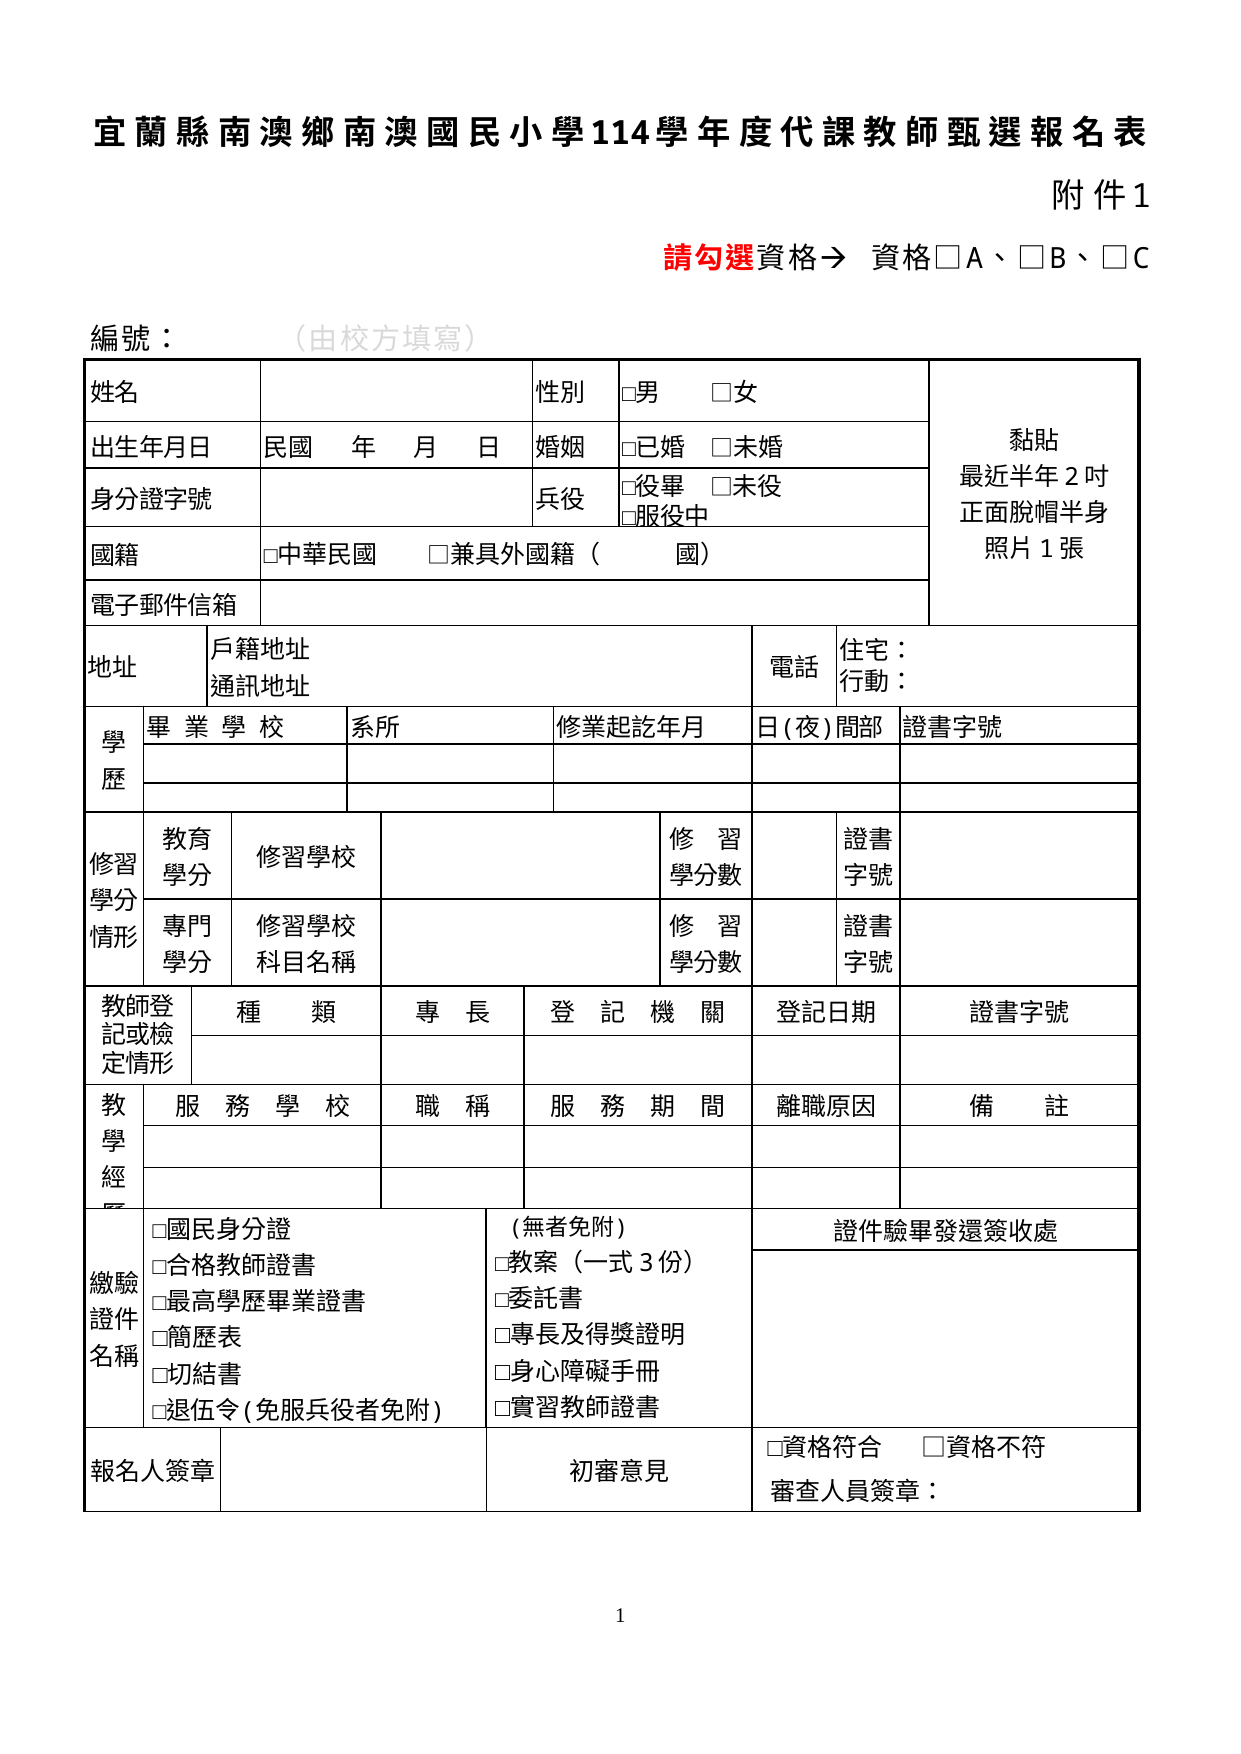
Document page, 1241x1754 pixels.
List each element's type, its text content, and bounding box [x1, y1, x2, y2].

table_cell [901, 784, 1137, 811]
table_cell 日(夜)間部 [753, 707, 899, 743]
table_header 性別 [533, 361, 618, 421]
table_header 黏貼 最近半年2吋 正面脫帽半身 照片1張 [930, 361, 1137, 625]
text 宜蘭縣南澳鄉南澳國民小學114學年度代課教師甄選報名表 附件1 [89, 89, 1151, 214]
table_cell 地址 [86, 626, 206, 706]
table_cell [901, 1126, 1137, 1167]
table_cell [144, 1126, 380, 1167]
table_cell 服 務 期 間 [525, 1085, 751, 1124]
table_cell [382, 1126, 523, 1167]
table_cell 出生年月日 [86, 422, 260, 467]
table_cell 電話 [753, 626, 836, 706]
table_cell 修 習 學分數 [661, 900, 751, 985]
table_cell 住宅： 行動： [837, 626, 1137, 706]
table_cell □國民身分證 □合格教師證書 □最高學歷畢業證書 □簡歷表 □切結書 □退伍令(免服兵役者免附) [144, 1209, 485, 1427]
table_cell 證書 字號 [837, 813, 899, 898]
table_cell 戶籍地址 通訊地址 [208, 626, 751, 706]
table_cell 種 類 [192, 987, 380, 1034]
table_cell [753, 745, 899, 782]
table_cell [901, 1036, 1137, 1084]
table_cell 畢 業 學 校 [144, 707, 346, 743]
table_cell 離職原因 [753, 1085, 899, 1124]
table_cell [554, 784, 751, 811]
table_cell [382, 1168, 523, 1208]
table_cell □資格符合 □資格不符 審查人員簽章： [753, 1428, 1137, 1511]
table_cell [348, 784, 553, 811]
table_cell [901, 900, 1137, 985]
table_cell 證書字號 [901, 707, 1137, 743]
table_cell 證書 字號 [837, 900, 899, 985]
table_cell 學歷 [86, 707, 143, 811]
table_cell □已婚 □未婚 [620, 422, 928, 467]
table_cell 系所 [348, 707, 553, 743]
table_cell [753, 900, 836, 985]
table_cell 報名人簽章 [86, 1428, 220, 1511]
table_cell 初審意見 [487, 1428, 751, 1511]
table_cell 登記日期 [753, 987, 899, 1034]
table_cell [144, 745, 346, 782]
table_cell □役畢 □未役 □服役中 [620, 469, 928, 526]
table_cell 專門 學分 [144, 900, 231, 985]
table_cell 證書字號 [901, 987, 1137, 1034]
table_cell 修習學校 科目名稱 [232, 900, 380, 985]
table_cell 教學經歷 [86, 1085, 143, 1208]
table_cell [382, 1036, 523, 1084]
table_cell [901, 1168, 1137, 1208]
table_cell 兵役 [533, 469, 618, 526]
table_cell 婚姻 [533, 422, 618, 467]
table_cell [901, 813, 1137, 898]
table_header 姓名 [86, 361, 260, 421]
table_cell [525, 1126, 751, 1167]
table_cell [554, 745, 751, 782]
table_cell [753, 813, 836, 898]
table_cell 繳驗證件名稱 [86, 1209, 143, 1427]
table_header □男 □女 [620, 361, 928, 421]
table_cell 教師登 記或檢 定情形 [86, 987, 191, 1084]
table_cell [753, 1168, 899, 1208]
table_cell [753, 1126, 899, 1167]
table_header [261, 361, 532, 421]
table_cell 身分證字號 [86, 469, 260, 526]
table_cell [525, 1036, 751, 1084]
table_cell 修業起訖年月 [554, 707, 751, 743]
table_cell 國籍 [86, 527, 260, 579]
table_cell 服 務 學 校 [144, 1085, 380, 1124]
table_cell [221, 1428, 486, 1511]
table_cell [525, 1168, 751, 1208]
table_cell [261, 469, 532, 526]
table_cell 電子郵件信箱 [86, 581, 260, 625]
table_cell (無者免附) □教案（一式3份） □委託書 □專長及得獎證明 □身心障礙手冊 □實習教師證書 [487, 1209, 751, 1427]
table_cell [192, 1036, 380, 1084]
table_cell [261, 581, 928, 625]
text 請勾選資格 資格□A、□B、□C [89, 214, 1151, 276]
table_cell 證件驗畢發還簽收處 [753, 1209, 1137, 1249]
table_cell 備 註 [901, 1085, 1137, 1124]
table_cell [144, 784, 346, 811]
table_cell [901, 745, 1137, 782]
table_cell 民國 年 月 日 [261, 422, 532, 467]
table_cell 教育 學分 [144, 813, 231, 898]
table_cell [382, 813, 659, 898]
table_cell [382, 900, 659, 985]
table_cell [144, 1168, 380, 1208]
table_cell 登 記 機 關 [525, 987, 751, 1034]
table_cell 專 長 [382, 987, 523, 1034]
table_cell [753, 784, 899, 811]
table_cell □中華民國 □兼具外國籍（ 國） [261, 527, 928, 579]
table_cell 修 習 學分數 [661, 813, 751, 898]
table_cell [753, 1036, 899, 1084]
table_cell 修習學分情形 [86, 813, 143, 985]
table_cell 修習學校 [232, 813, 380, 898]
table_cell [348, 745, 553, 782]
text 編號： （由校方填寫） [89, 295, 1151, 357]
table_cell 職 稱 [382, 1085, 523, 1124]
table_cell [753, 1251, 1137, 1427]
